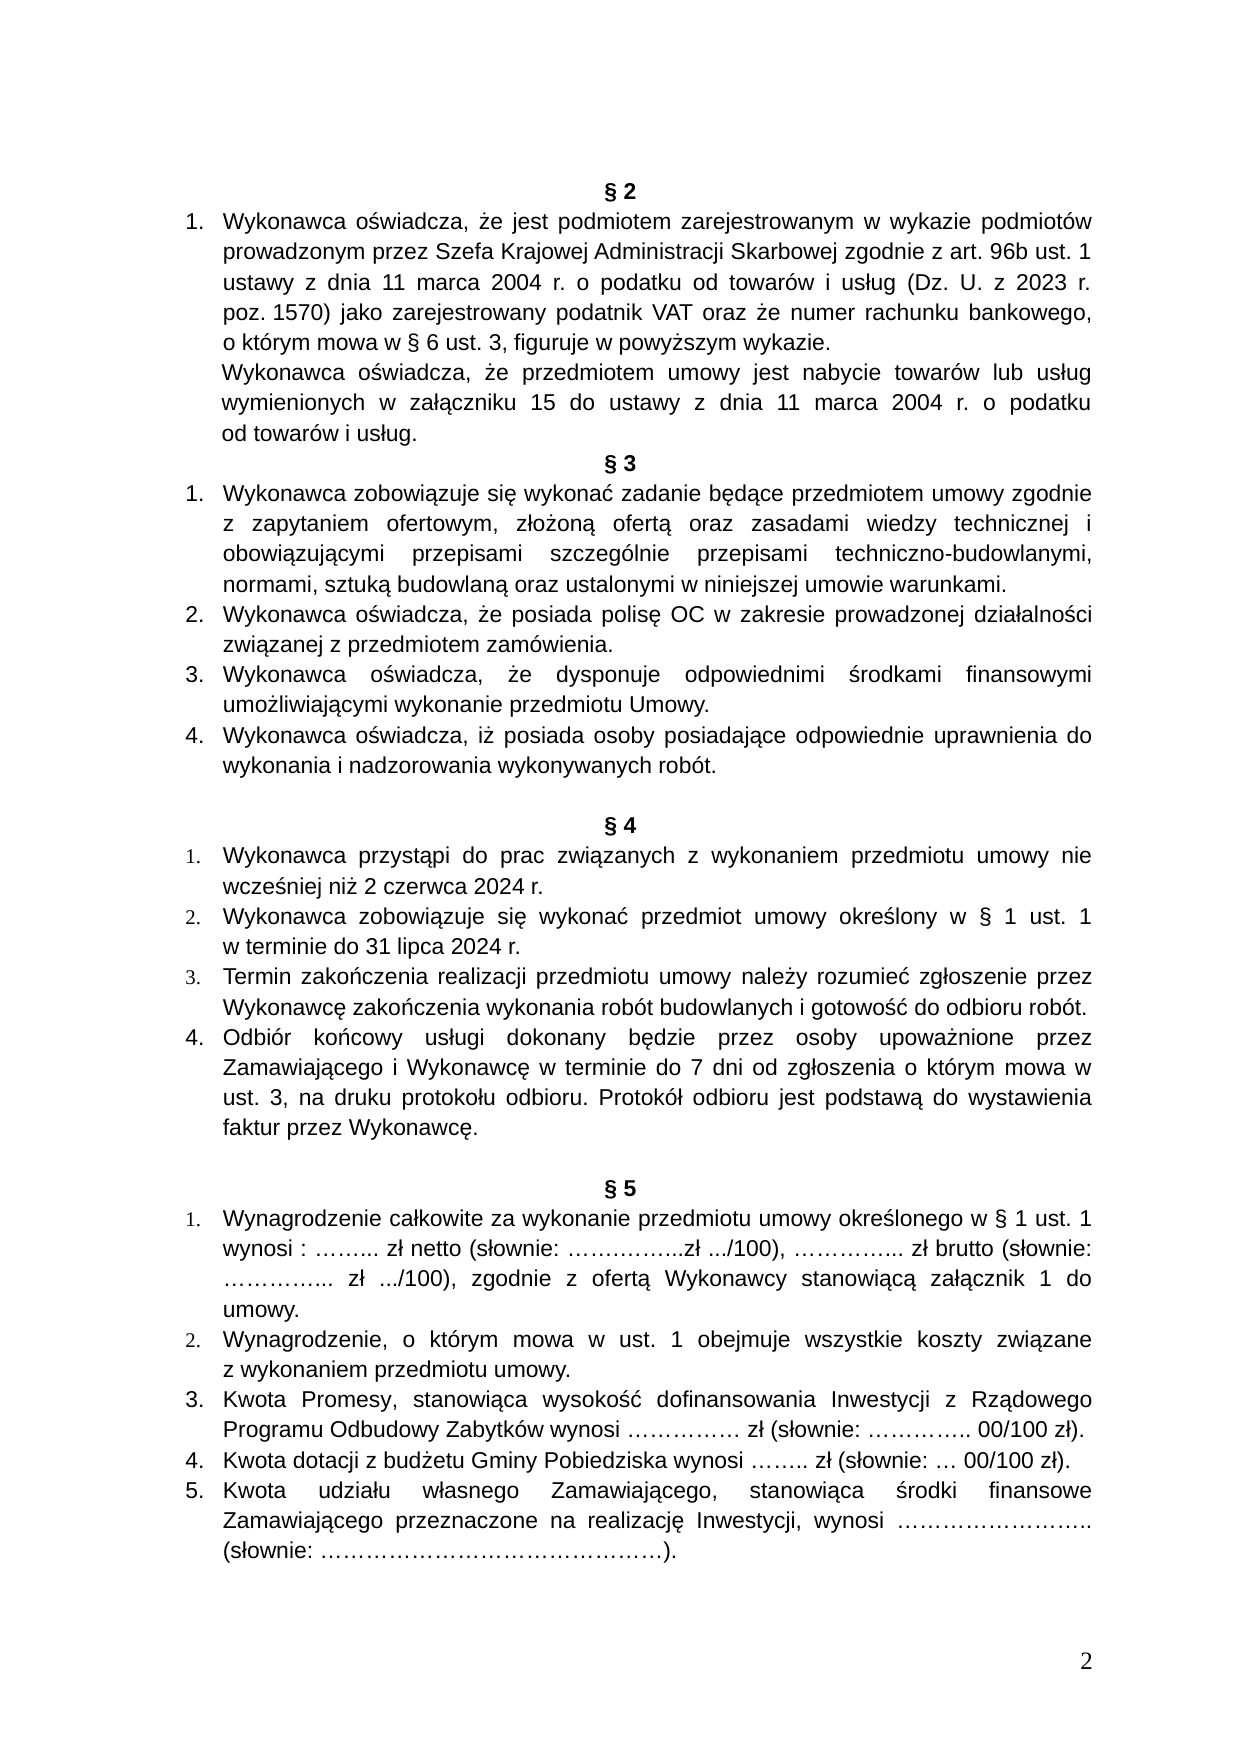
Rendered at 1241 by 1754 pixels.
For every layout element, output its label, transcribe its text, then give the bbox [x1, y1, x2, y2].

list Wykonawca oświadcza, że dysponuje odpowiednimi środkami finansowymi umożliwiającymi wykonanie przedmiotu Umowy. [185, 661, 1093, 718]
list Wykonawca zobowiązuje się wykonać zadanie będące przedmiotem umowy zgodnie z zapytaniem ofertowym, złożoną ofertą oraz zasadami wiedzy technicznej i obowiązującymi przepisami szczególnie przepisami techniczno-budowlanymi, normami, sztuką budowlaną oraz ustalonymi w niniejszej umowie warunkami. [185, 480, 1093, 597]
list Termin zakończenia realizacji przedmiotu umowy należy rozumieć zgłoszenie przez Wykonawcę zakończenia wykonania robót budowlanych i gotowość do odbioru robót. [185, 963, 1093, 1020]
list Odbiór końcowy usługi dokonany będzie przez osoby upoważnione przez Zamawiającego i Wykonawcę w terminie do 7 dni od zgłoszenia o którym mowa w ust. 3, na druku protokołu odbioru. Protokół odbioru jest podstawą do wystawienia faktur przez Wykonawcę. [185, 1024, 1093, 1141]
text § 4 [148, 812, 1093, 838]
list Wykonawca przystąpi do prac związanych z wykonaniem przedmiotu umowy nie wcześniej niż 2 czerwca 2024 r. [185, 842, 1093, 899]
list Kwota dotacji z budżetu Gminy Pobiedziska wynosi …….. zł (słownie: … 00/100 zł). [185, 1447, 1093, 1473]
text § 2 [148, 178, 1093, 204]
list Wykonawca zobowiązuje się wykonać przedmiot umowy określony w § 1 ust. 1 w terminie do 31 lipca 2024 r. [185, 903, 1093, 959]
list Wykonawca oświadcza, że posiada polisę OC w zakresie prowadzonej działalności związanej z przedmiotem zamówienia. [185, 601, 1093, 657]
list Wynagrodzenie całkowite za wykonanie przedmiotu umowy określonego w § 1 ust. 1 wynosi : ……... zł netto (słownie: …….……...zł .../100), …………... zł brutto (słownie: …………... zł .../100), zgodnie z ofertą Wykonawcy stanowiącą załącznik 1 do umowy. [185, 1205, 1093, 1322]
list Wykonawca oświadcza, że jest podmiotem zarejestrowanym w wykazie podmiotów prowadzonym przez Szefa Krajowej Administracji Skarbowej zgodnie z art. 96b ust. 1 ustawy z dnia 11 marca 2004 r. o podatku od towarów i usług (Dz. U. z 2023 r. poz. 1570) jako zarejestrowany podatnik VAT oraz że numer rachunku bankowego, o którym mowa w § 6 ust. 3, figuruje w powyższym wykazie. [185, 208, 1093, 355]
text Wykonawca oświadcza, że przedmiotem umowy jest nabycie towarów lub usług wymienionych w załączniku 15 do ustawy z dnia 11 marca 2004 r. o podatku od towarów i usług. [221, 359, 1093, 446]
list Kwota Promesy, stanowiąca wysokość dofinansowania Inwestycji z Rządowego Programu Odbudowy Zabytków wynosi …………… zł (słownie: ………….. 00/100 zł). [185, 1386, 1093, 1443]
list Kwota udziału własnego Zamawiającego, stanowiąca środki finansowe Zamawiającego przeznaczone na realizację Inwestycji, wynosi …………………….. (słownie: ………………………………………). [185, 1477, 1093, 1563]
text § 3 [148, 450, 1093, 476]
text § 5 [148, 1175, 1093, 1201]
list Wynagrodzenie, o którym mowa w ust. 1 obejmuje wszystkie koszty związane z wykonaniem przedmiotu umowy. [185, 1326, 1093, 1382]
list Wykonawca oświadcza, iż posiada osoby posiadające odpowiednie uprawnienia do wykonania i nadzorowania wykonywanych robót. [185, 722, 1093, 778]
